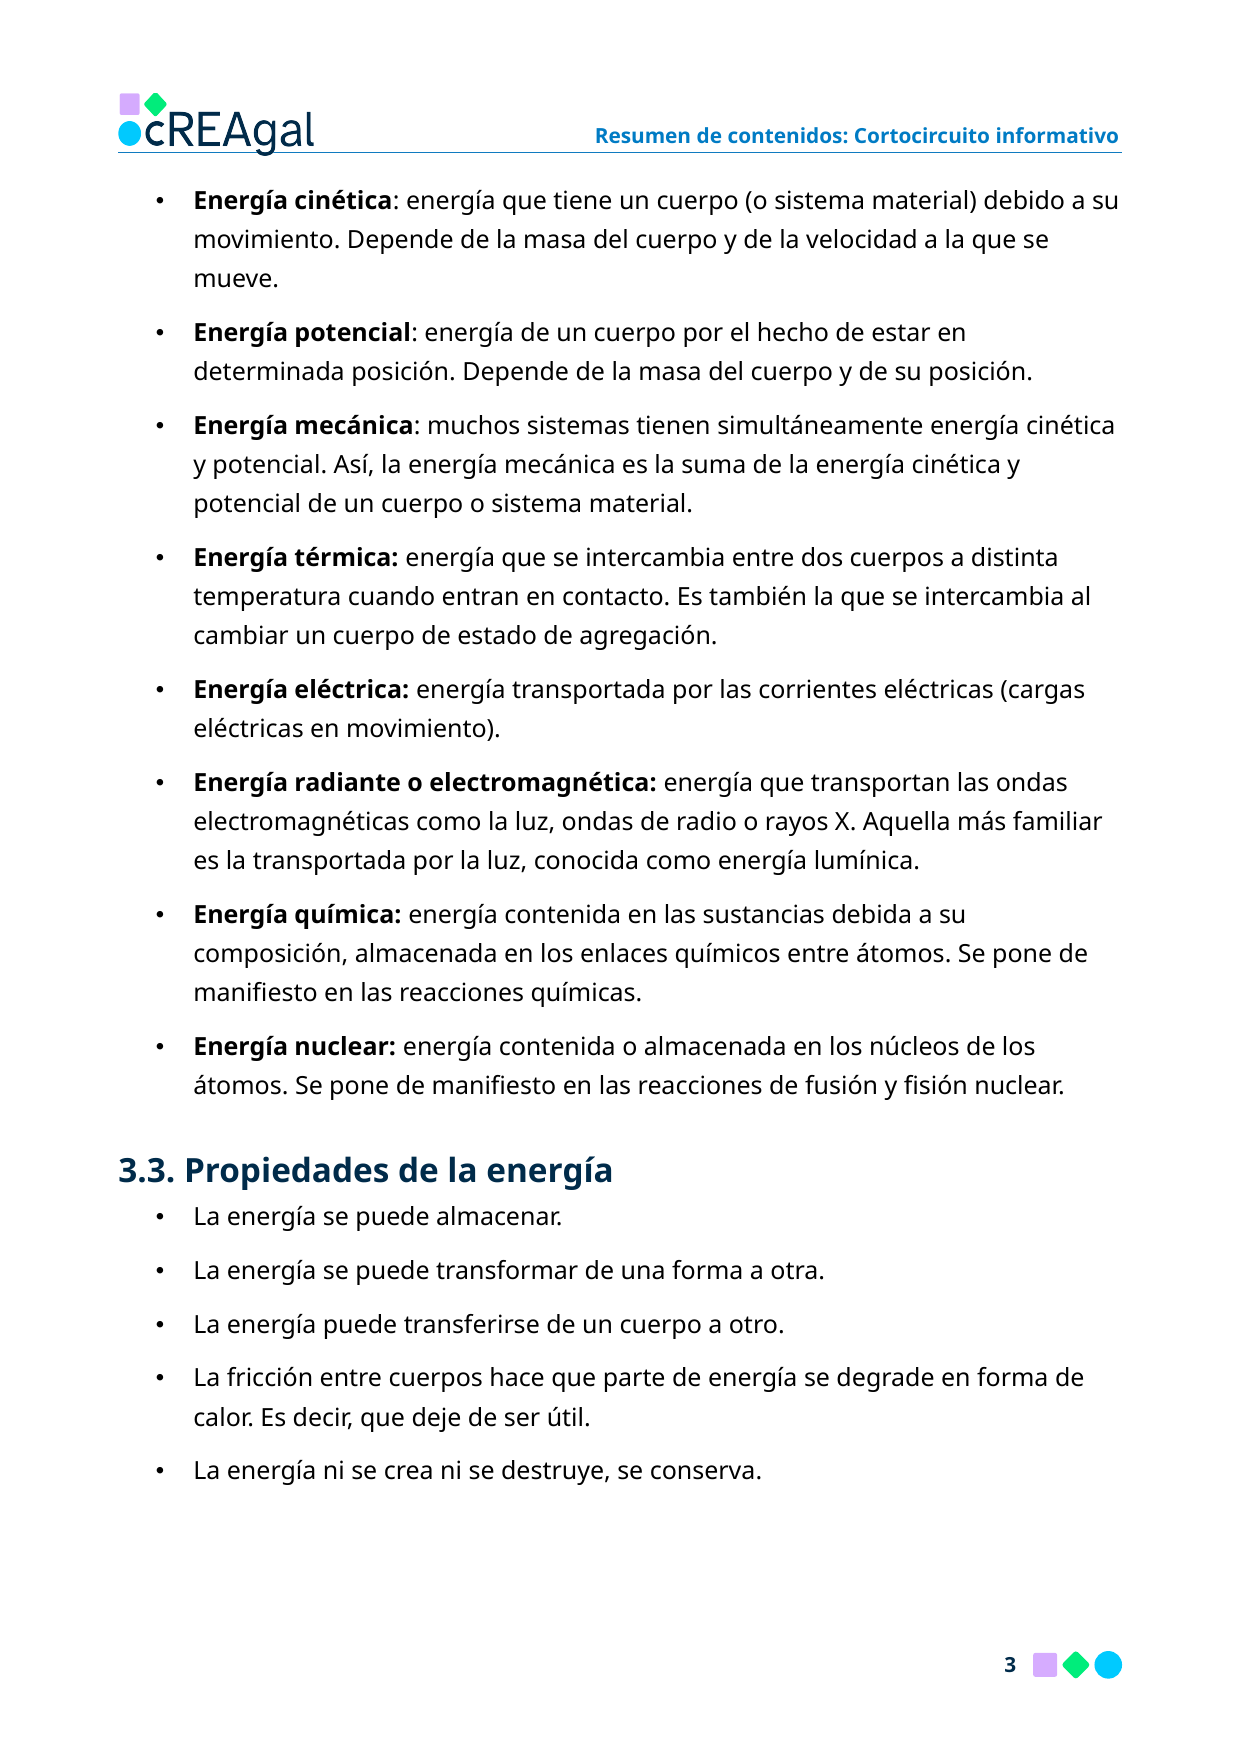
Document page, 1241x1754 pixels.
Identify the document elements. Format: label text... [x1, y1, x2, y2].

list Energía potencial: energía de un cuerpo por el hecho de estar en determinada posición. Depende de la masa del cuerpo y de su posición. [156, 314, 1122, 388]
list La fricción entre cuerpos hace que parte de energía se degrade en forma de calor. Es decir, que deje de ser útil. [156, 1360, 1122, 1433]
list La energía ni se crea ni se destruye, se conserva. [156, 1453, 1122, 1487]
list Energía nuclear: energía contenida o almacenada en los núcleos de los átomos. Se pone de manifiesto en las reacciones de fusión y fisión nuclear. [156, 1029, 1122, 1102]
list La energía se puede almacenar. [156, 1199, 1122, 1233]
list Energía radiante o electromagnética: energía que transportan las ondas electromagnéticas como la luz, ondas de radio o rayos X. Aquella más familiar es la transportada por la luz, conocida como energía lumínica. [156, 764, 1122, 877]
picture [118, 93, 314, 156]
list Energía eléctrica: energía transportada por las corrientes eléctricas (cargas eléctricas en movimiento). [156, 672, 1122, 745]
list Energía térmica: energía que se intercambia entre dos cuerpos a distinta temperatura cuando entran en contacto. Es también la que se intercambia al cambiar un cuerpo de estado de agregación. [156, 539, 1122, 652]
list Energía mecánica: muchos sistemas tienen simultáneamente energía cinética y potencial. Así, la energía mecánica es la suma de la energía cinética y potencial de un cuerpo o sistema material. [156, 407, 1122, 520]
list La energía se puede transformar de una forma a otra. [156, 1253, 1122, 1287]
list La energía puede transferirse de un cuerpo a otro. [156, 1306, 1122, 1340]
list Energía química: energía contenida en las sustancias debida a su composición, almacenada en los enlaces químicos entre átomos. Se pone de manifiesto en las reacciones químicas. [156, 897, 1122, 1009]
subtitle 3.3. Propiedades de la energía [118, 1147, 1122, 1192]
list Energía cinética: energía que tiene un cuerpo (o sistema material) debido a su movimiento. Depende de la masa del cuerpo y de la velocidad a la que se mueve. [156, 182, 1122, 295]
